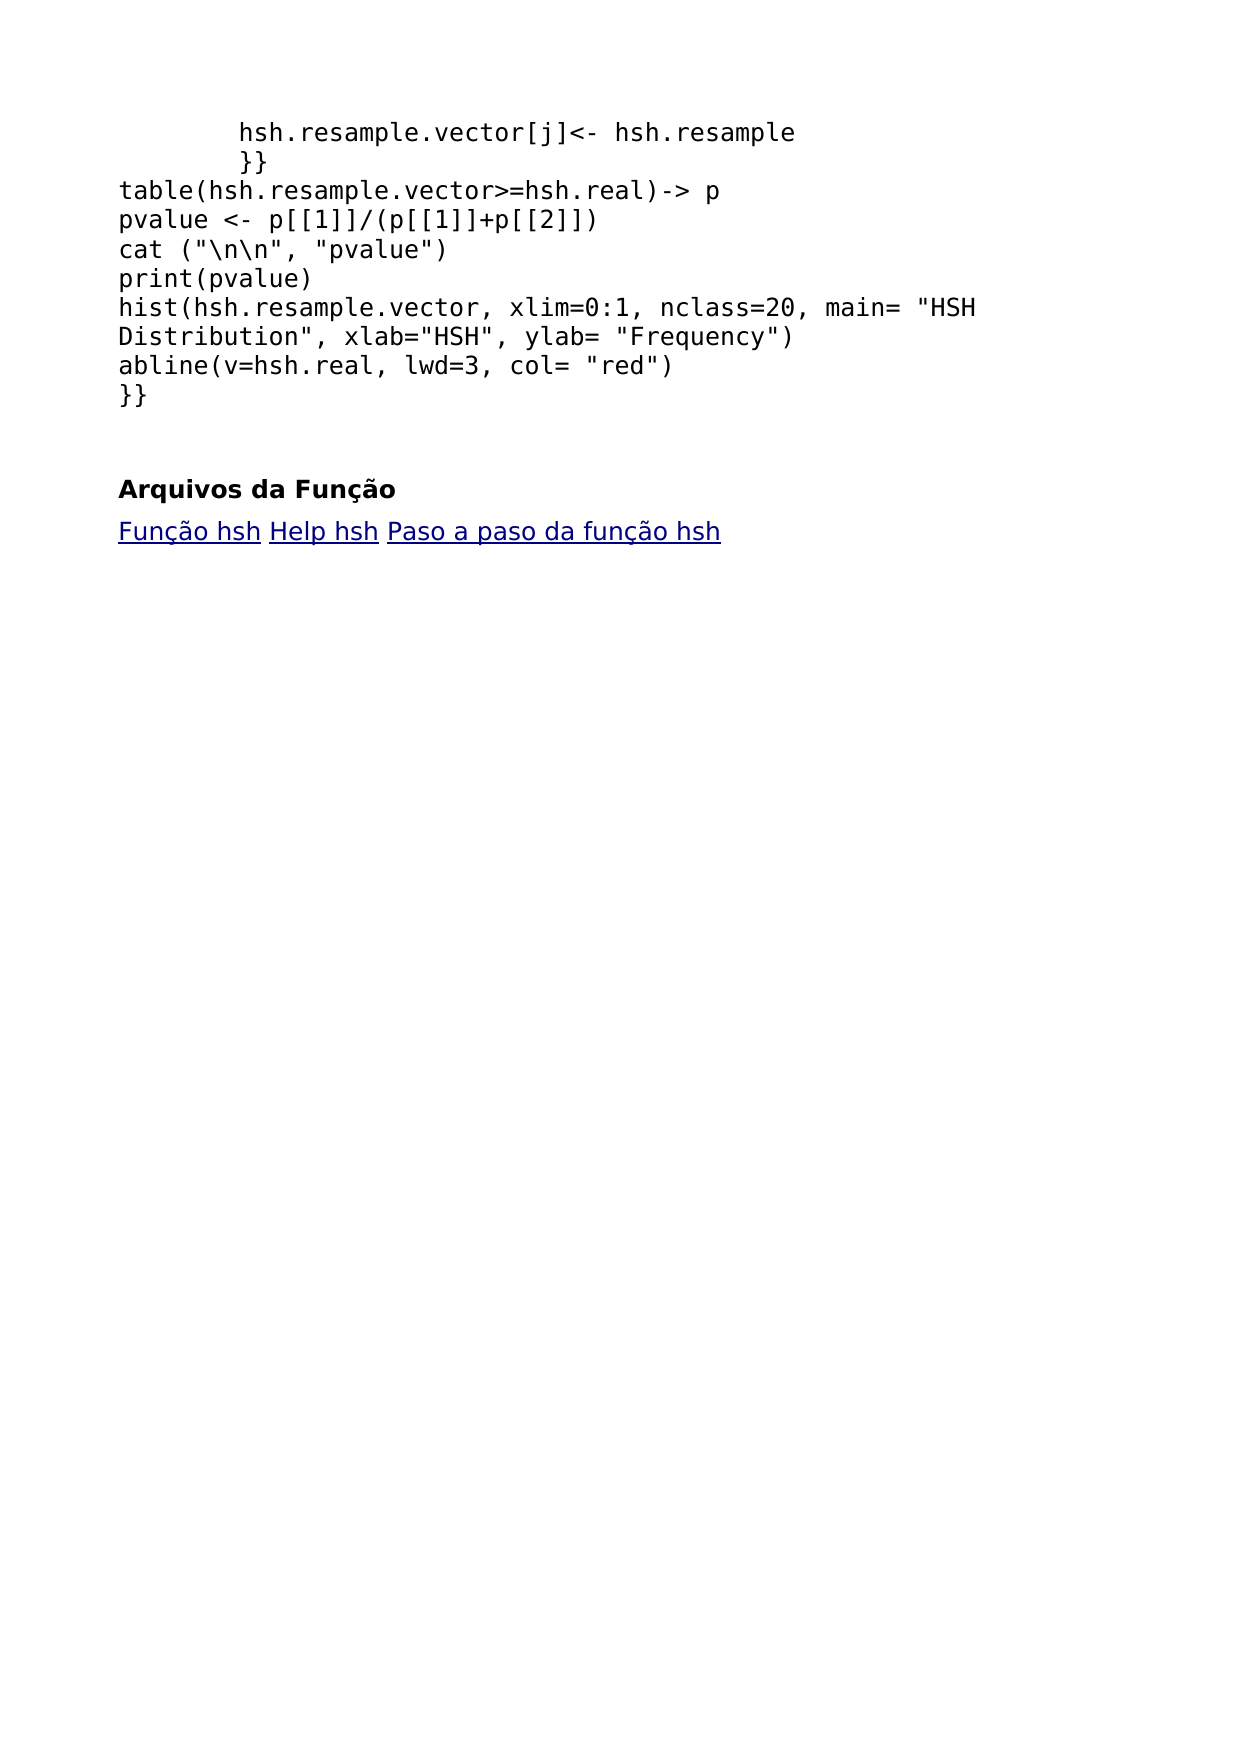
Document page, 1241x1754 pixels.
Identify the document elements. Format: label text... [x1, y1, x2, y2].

text hsh.resample.vector[j]<- hsh.resample }} table(hsh.resample.vector>=hsh.real)-> p pvalue <- p[[1]]/(p[[1]]+p[[2]]) cat ("\n\n", "pvalue") print(pvalue) hist(hsh.resample.vector, xlim=0:1, nclass=20, main= "HSH Distribution", xlab="HSH", ylab= "Frequency") abline(v=hsh.real, lwd=3, col= "red") }} [118, 118, 1122, 439]
text Função hsh Help hsh Paso a paso da função hsh [118, 517, 1122, 547]
subtitle Arquivos da Função [118, 476, 1122, 505]
